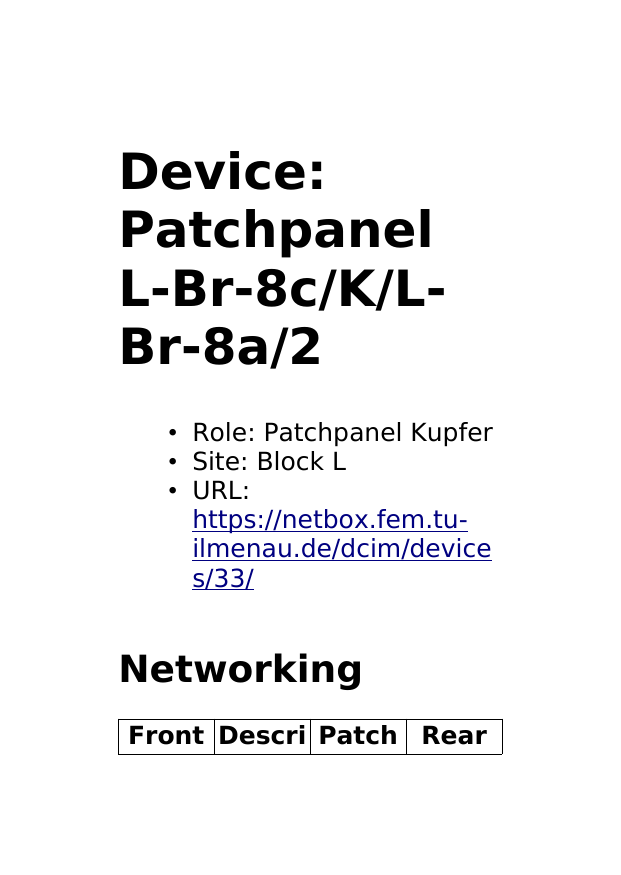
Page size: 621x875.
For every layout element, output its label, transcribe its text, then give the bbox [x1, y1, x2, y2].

subtitle Device: Patchpanel L-Br-8c/K/L-Br-8a/2 [118, 143, 502, 376]
table_header Descri [215, 720, 310, 753]
table_header Front [119, 720, 214, 753]
list Site: Block L [177, 447, 502, 476]
table_header Patch [311, 720, 406, 753]
list Role: Patchpanel Kupfer [177, 418, 502, 447]
subtitle Networking [118, 647, 502, 691]
list URL: https://netbox.fem.tu-ilmenau.de/dcim/devices/33/ [177, 476, 502, 593]
table_header Rear [407, 720, 502, 753]
